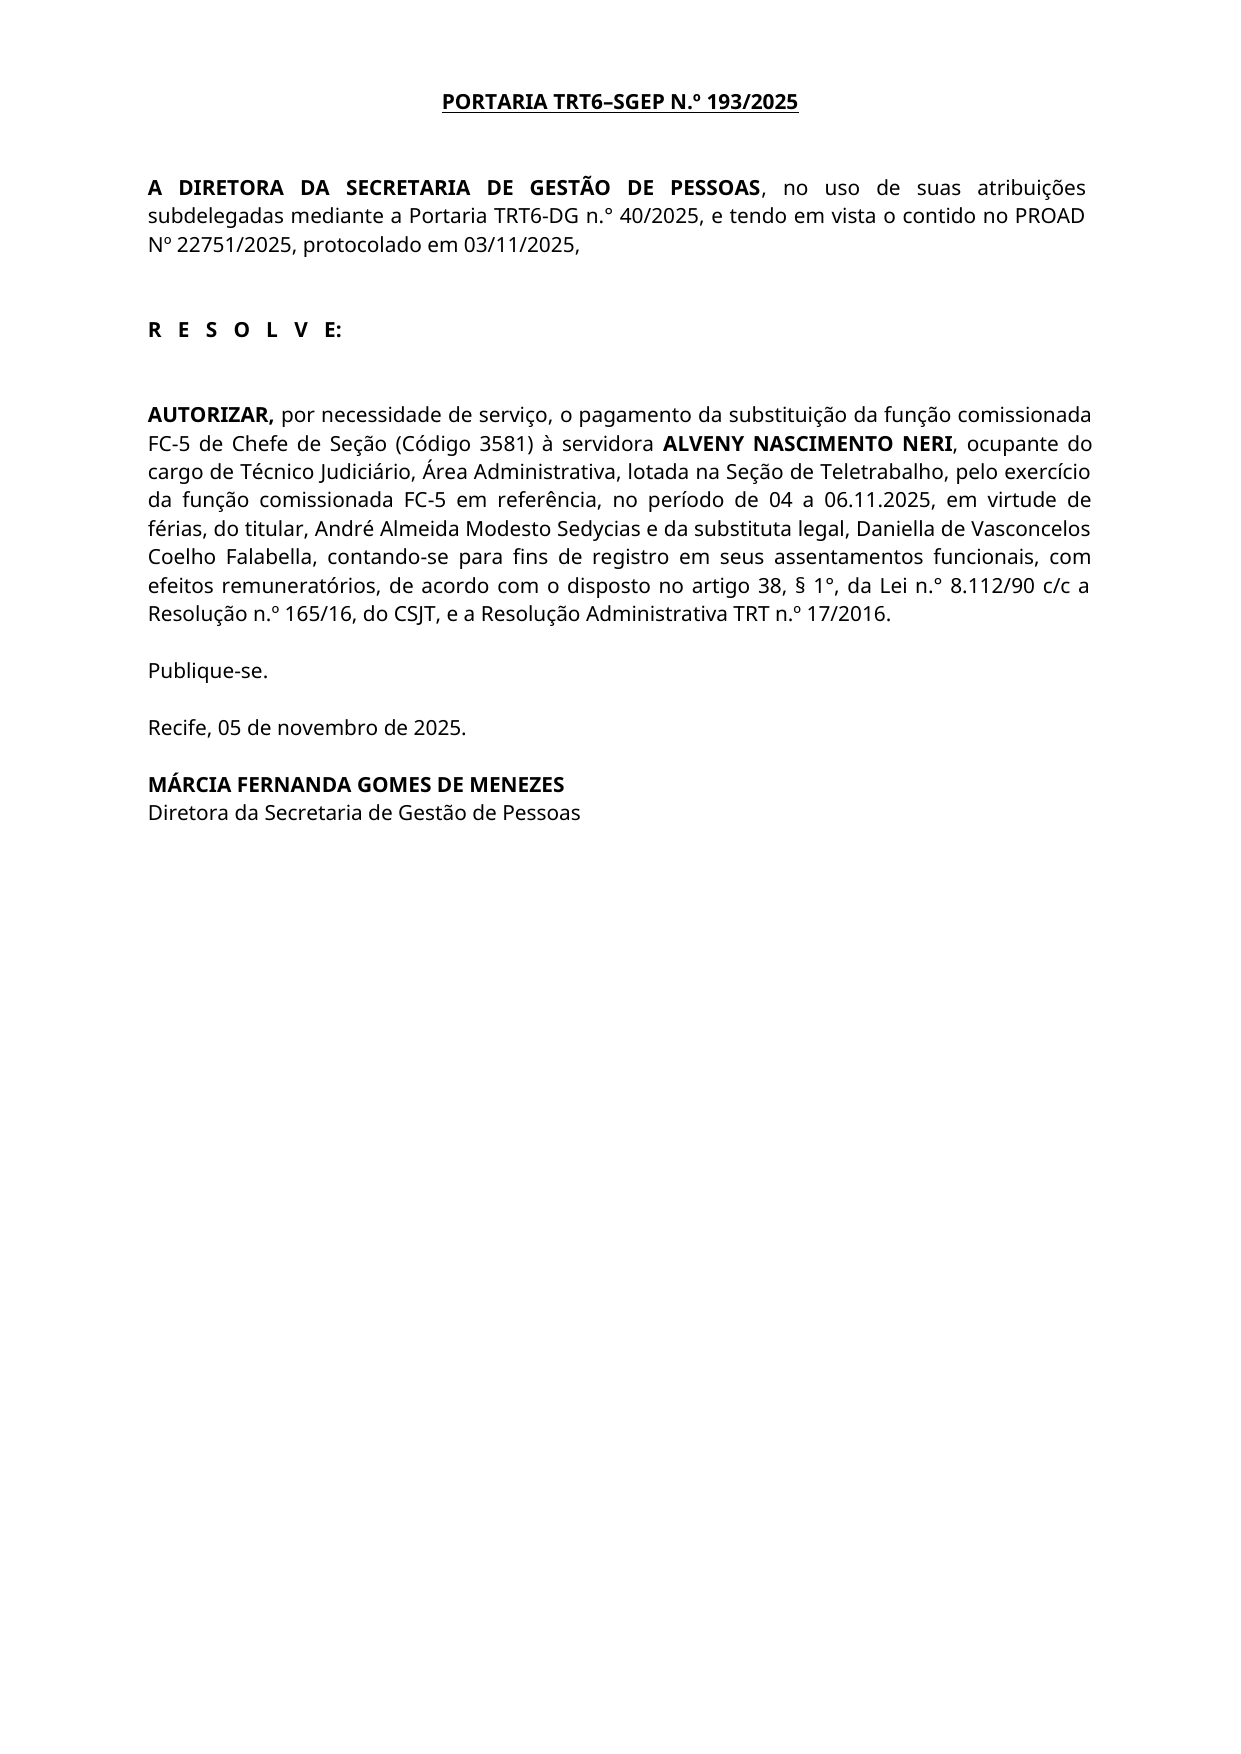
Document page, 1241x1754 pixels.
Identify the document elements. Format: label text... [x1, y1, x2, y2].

text MÁRCIA FERNANDA GOMES DE MENEZES [148, 770, 1092, 798]
text R E S O L V E: [148, 315, 1087, 343]
text AUTORIZAR, por necessidade de serviço, o pagamento da substituição da função comissionada FC-5 de Chefe de Seção (Código 3581) à servidora ALVENY NASCIMENTO NERI, ocupante do cargo de Técnico Judiciário, Área Administrativa, lotada na Seção de Teletrabalho, pelo exercício da função comissionada FC-5 em referência, no período de 04 a 06.11.2025, em virtude de férias, do titular, André Almeida Modesto Sedycias e da substituta legal, Daniella de Vasconcelos Coelho Falabella, contando-se para fins de registro em seus assentamentos funcionais, com efeitos remuneratórios, de acordo com o disposto no artigo 38, § 1°, da Lei n.° 8.112/90 c/c a Resolução n.º 165/16, do CSJT, e a Resolução Administrativa TRT n.º 17/2016. [148, 400, 1092, 628]
text Recife, 05 de novembro de 2025. [148, 713, 1092, 742]
text Diretora da Secretaria de Gestão de Pessoas [148, 798, 1092, 827]
text Publique-se. [148, 656, 1092, 685]
text A DIRETORA DA SECRETARIA DE GESTÃO DE PESSOAS, no uso de suas atribuições subdelegadas mediante a Portaria TRT6-DG n.° 40/2025, e tendo em vista o contido no PROAD Nº 22751/2025, protocolado em 03/11/2025, [148, 173, 1087, 258]
text PORTARIA TRT6–SGEP N.º 193/2025 [148, 87, 1092, 116]
